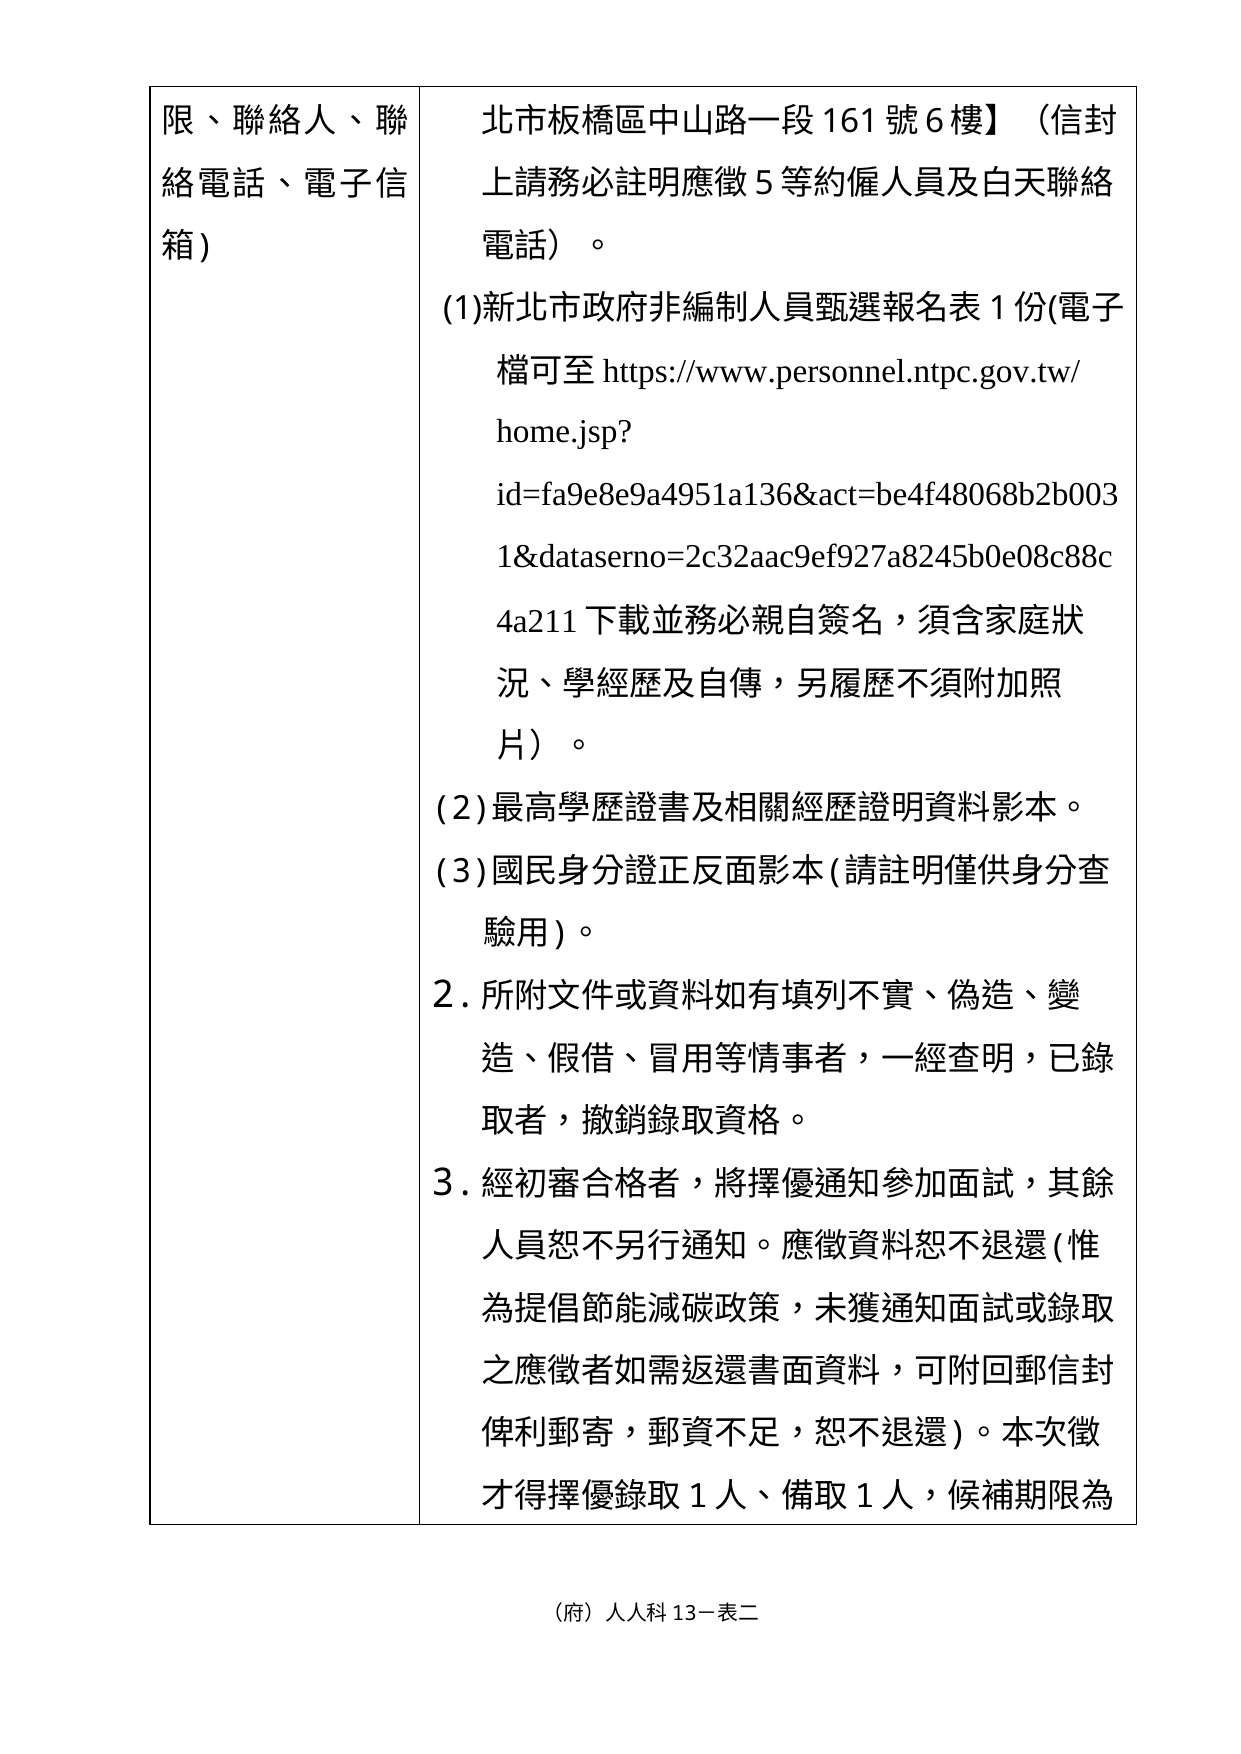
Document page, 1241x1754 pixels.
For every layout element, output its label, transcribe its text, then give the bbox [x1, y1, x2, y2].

table_cell 限、聯絡人、聯絡電話、電子信箱) [151, 87, 419, 1524]
table_cell 北市板橋區中山路一段161號6樓】（信封上請務必註明應徵5等約僱人員及白天聯絡電話）。 (1)新北市政府非編制人員甄選報名表1份(電子檔可至https://www.personnel.ntpc.gov.tw/home.jsp?id=fa9e8e9a4951a136&act=be4f48068b2b0031&dataserno=2c32aac9ef927a8245b0e08c88c4a211下載並務必親自簽名，須含家庭狀況、學經歷及自傳，另履歷不須附加照片）。 (2)最高學歷證書及相關經歷證明資料影本。 (3)國民身分證正反面影本(請註明僅供身分查驗用)。 所附文件或資料如有填列不實、偽造、變造、假借、冒用等情事者，一經查明，已錄取者，撤銷錄取資格。 經初審合格者，將擇優通知參加面試，其餘人員恕不另行通知。應徵資料恕不退還(惟為提倡節能減碳政策，未獲通知面試或錄取之應徵者如需返還書面資料，可附回郵信封俾利郵寄，郵資不足，恕不退還)。本次徵才得擇優錄取1人、備取1人，候補期限為 [420, 87, 1136, 1524]
